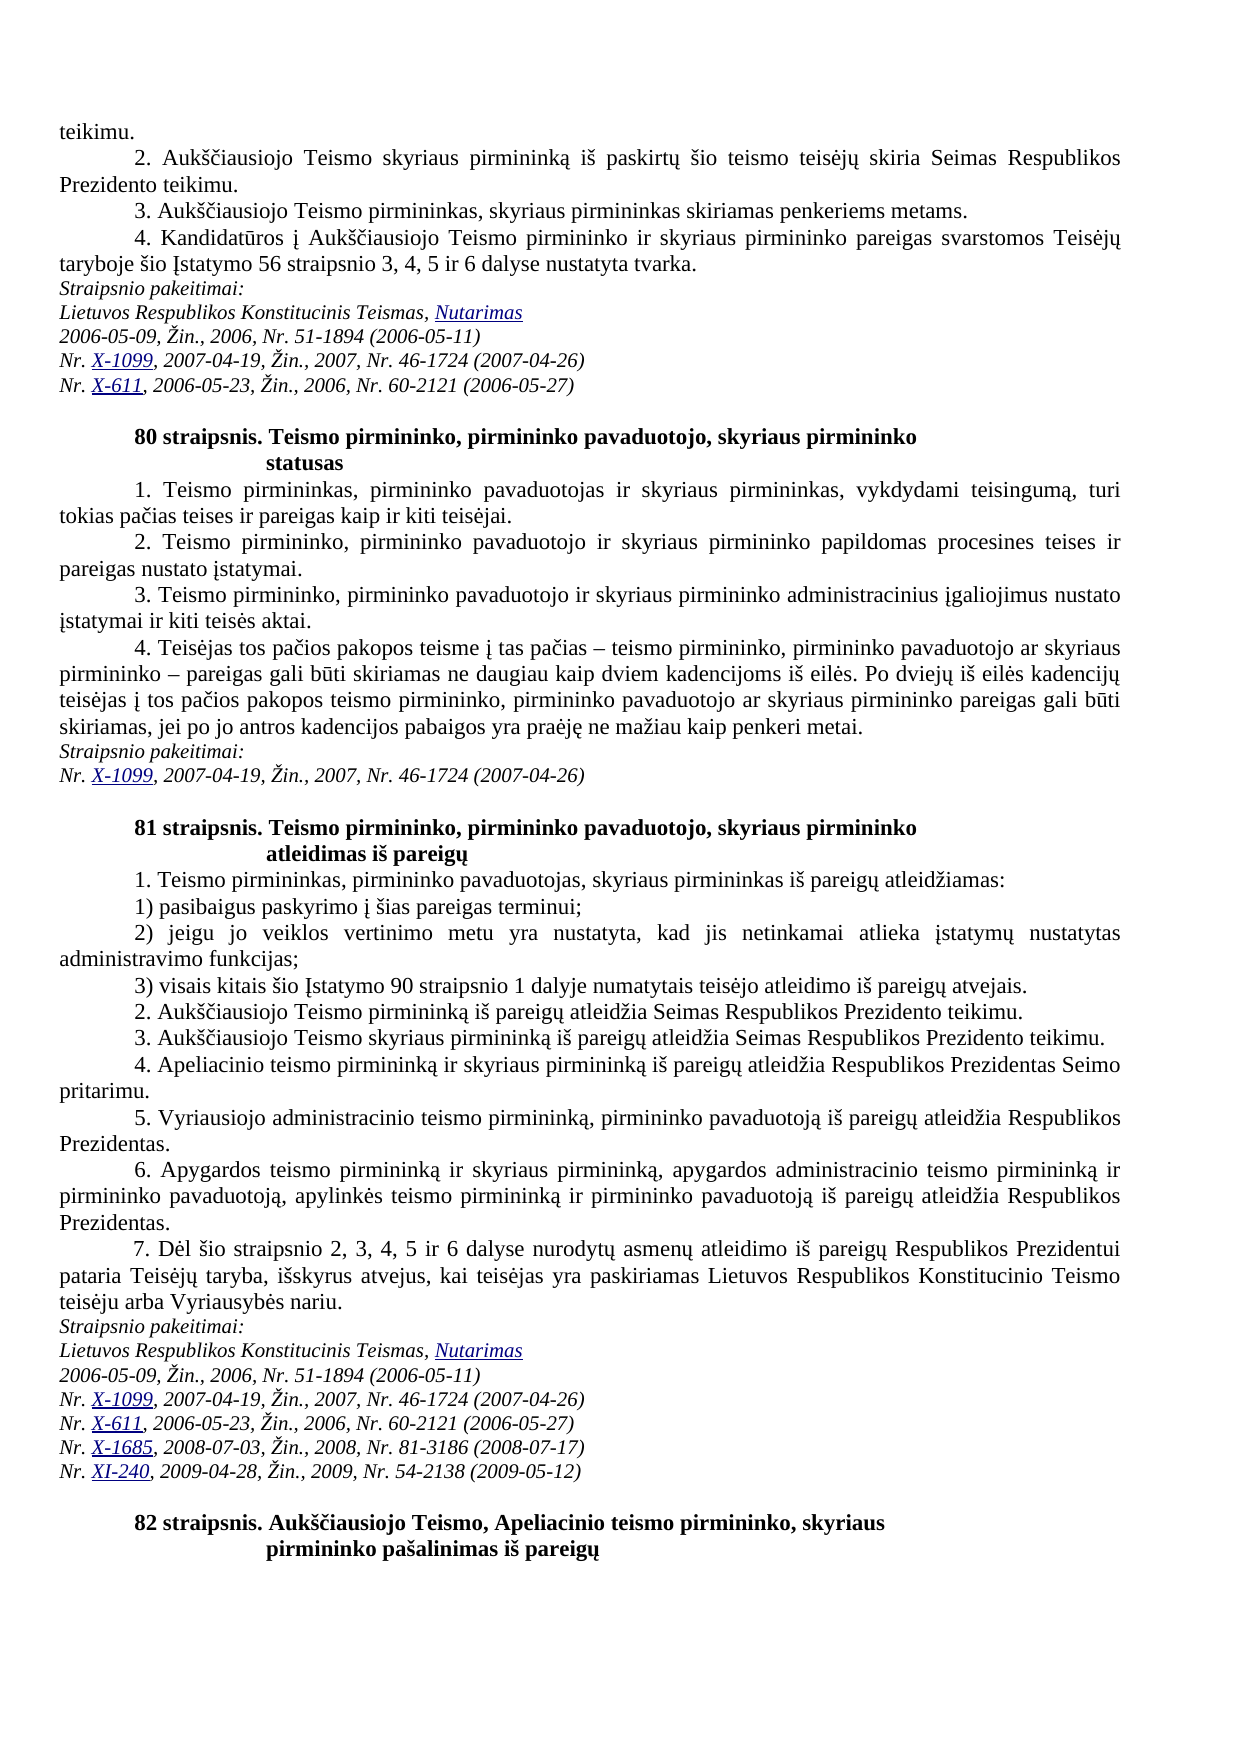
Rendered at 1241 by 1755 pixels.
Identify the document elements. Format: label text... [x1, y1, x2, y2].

text 3. Teismo pirmininko, pirmininko pavaduotojo ir skyriaus pirmininko administracinius įgaliojimus nustato įstatymai ir kiti teisės aktai. [59, 581, 1122, 634]
text 2006-05-09, Žin., 2006, Nr. 51-1894 (2006-05-11) [59, 1362, 1122, 1387]
text 81 straipsnis. Teismo pirmininko, pirmininko pavaduotojo, skyriaus pirmininko [134, 814, 1122, 840]
text 3) visais kitais šio Įstatymo 90 straipsnio 1 dalyje numatytais teisėjo atleidimo iš pareigų atvejais. [59, 972, 1122, 998]
text Straipsnio pakeitimai: [59, 739, 1122, 763]
text teikimu. [59, 118, 1122, 144]
text 2006-05-09, Žin., 2006, Nr. 51-1894 (2006-05-11) [59, 324, 1122, 348]
text Nr. XI-240, 2009-04-28, Žin., 2009, Nr. 54-2138 (2009-05-12) [59, 1459, 1122, 1483]
text 2) jeigu jo veiklos vertinimo metu yra nustatyta, kad jis netinkamai atlieka įstatymų nustatytas administravimo funkcijas; [59, 919, 1122, 972]
text 80 straipsnis. Teismo pirmininko, pirmininko pavaduotojo, skyriaus pirmininko [134, 423, 1122, 449]
text 1. Teismo pirmininkas, pirmininko pavaduotojas ir skyriaus pirmininkas, vykdydami teisingumą, turi tokias pačias teises ir pareigas kaip ir kiti teisėjai. [59, 476, 1122, 528]
text pirmininko pašalinimas iš pareigų [266, 1536, 1122, 1562]
text 1) pasibaigus paskyrimo į šias pareigas terminui; [59, 893, 1122, 919]
text Lietuvos Respublikos Konstitucinis Teismas, Nutarimas [59, 300, 1122, 324]
text Lietuvos Respublikos Konstitucinis Teismas, Nutarimas [59, 1338, 1122, 1362]
text 4. Teisėjas tos pačios pakopos teisme į tas pačias – teismo pirmininko, pirmininko pavaduotojo ar skyriaus pirmininko – pareigas gali būti skiriamas ne daugiau kaip dviem kadencijoms iš eilės. Po dviejų iš eilės kadencijų teisėjas į tos pačios pakopos teismo pirmininko, pirmininko pavaduotojo ar skyriaus pirmininko pareigas gali būti skiriamas, jei po jo antros kadencijos pabaigos yra praėję ne mažiau kaip penkeri metai. [59, 634, 1122, 739]
text Nr. X-1685, 2008-07-03, Žin., 2008, Nr. 81-3186 (2008-07-17) [59, 1435, 1122, 1459]
text Straipsnio pakeitimai: [59, 1314, 1122, 1338]
text 3. Aukščiausiojo Teismo skyriaus pirmininką iš pareigų atleidžia Seimas Respublikos Prezidento teikimu. [59, 1024, 1122, 1051]
text 6. Apygardos teismo pirmininką ir skyriaus pirmininką, apygardos administracinio teismo pirmininką ir pirmininko pavaduotoją, apylinkės teismo pirmininką ir pirmininko pavaduotoją iš pareigų atleidžia Respublikos Prezidentas. [59, 1156, 1122, 1235]
text statusas [266, 449, 1122, 476]
text Nr. X-611, 2006-05-23, Žin., 2006, Nr. 60-2121 (2006-05-27) [59, 372, 1122, 397]
text 2. Aukščiausiojo Teismo pirmininką iš pareigų atleidžia Seimas Respublikos Prezidento teikimu. [59, 998, 1122, 1024]
text Straipsnio pakeitimai: [59, 276, 1122, 300]
text 2. Teismo pirmininko, pirmininko pavaduotojo ir skyriaus pirmininko papildomas procesines teises ir pareigas nustato įstatymai. [59, 528, 1122, 581]
text Nr. X-1099, 2007-04-19, Žin., 2007, Nr. 46-1724 (2007-04-26) [59, 348, 1122, 372]
text Nr. X-611, 2006-05-23, Žin., 2006, Nr. 60-2121 (2006-05-27) [59, 1411, 1122, 1435]
text 4. Apeliacinio teismo pirmininką ir skyriaus pirmininką iš pareigų atleidžia Respublikos Prezidentas Seimo pritarimu. [59, 1051, 1122, 1103]
text 1. Teismo pirmininkas, pirmininko pavaduotojas, skyriaus pirmininkas iš pareigų atleidžiamas: [59, 866, 1122, 893]
text 2. Aukščiausiojo Teismo skyriaus pirmininką iš paskirtų šio teismo teisėjų skiria Seimas Respublikos Prezidento teikimu. [59, 144, 1122, 197]
text 5. Vyriausiojo administracinio teismo pirmininką, pirmininko pavaduotoją iš pareigų atleidžia Respublikos Prezidentas. [59, 1103, 1122, 1156]
text Nr. X-1099, 2007-04-19, Žin., 2007, Nr. 46-1724 (2007-04-26) [59, 763, 1122, 787]
text Nr. X-1099, 2007-04-19, Žin., 2007, Nr. 46-1724 (2007-04-26) [59, 1387, 1122, 1411]
text 3. Aukščiausiojo Teismo pirmininkas, skyriaus pirmininkas skiriamas penkeriems metams. [59, 197, 1122, 223]
text 7. Dėl šio straipsnio 2, 3, 4, 5 ir 6 dalyse nurodytų asmenų atleidimo iš pareigų Respublikos Prezidentui pataria Teisėjų taryba, išskyrus atvejus, kai teisėjas yra paskiriamas Lietuvos Respublikos Konstitucinio Teismo teisėju arba Vyriausybės nariu. [59, 1235, 1122, 1314]
text atleidimas iš pareigų [266, 840, 1122, 866]
text 4. Kandidatūros į Aukščiausiojo Teismo pirmininko ir skyriaus pirmininko pareigas svarstomos Teisėjų taryboje šio Įstatymo 56 straipsnio 3, 4, 5 ir 6 dalyse nustatyta tvarka. [59, 223, 1122, 276]
text 82 straipsnis. Aukščiausiojo Teismo, Apeliacinio teismo pirmininko, skyriaus [134, 1509, 1122, 1536]
